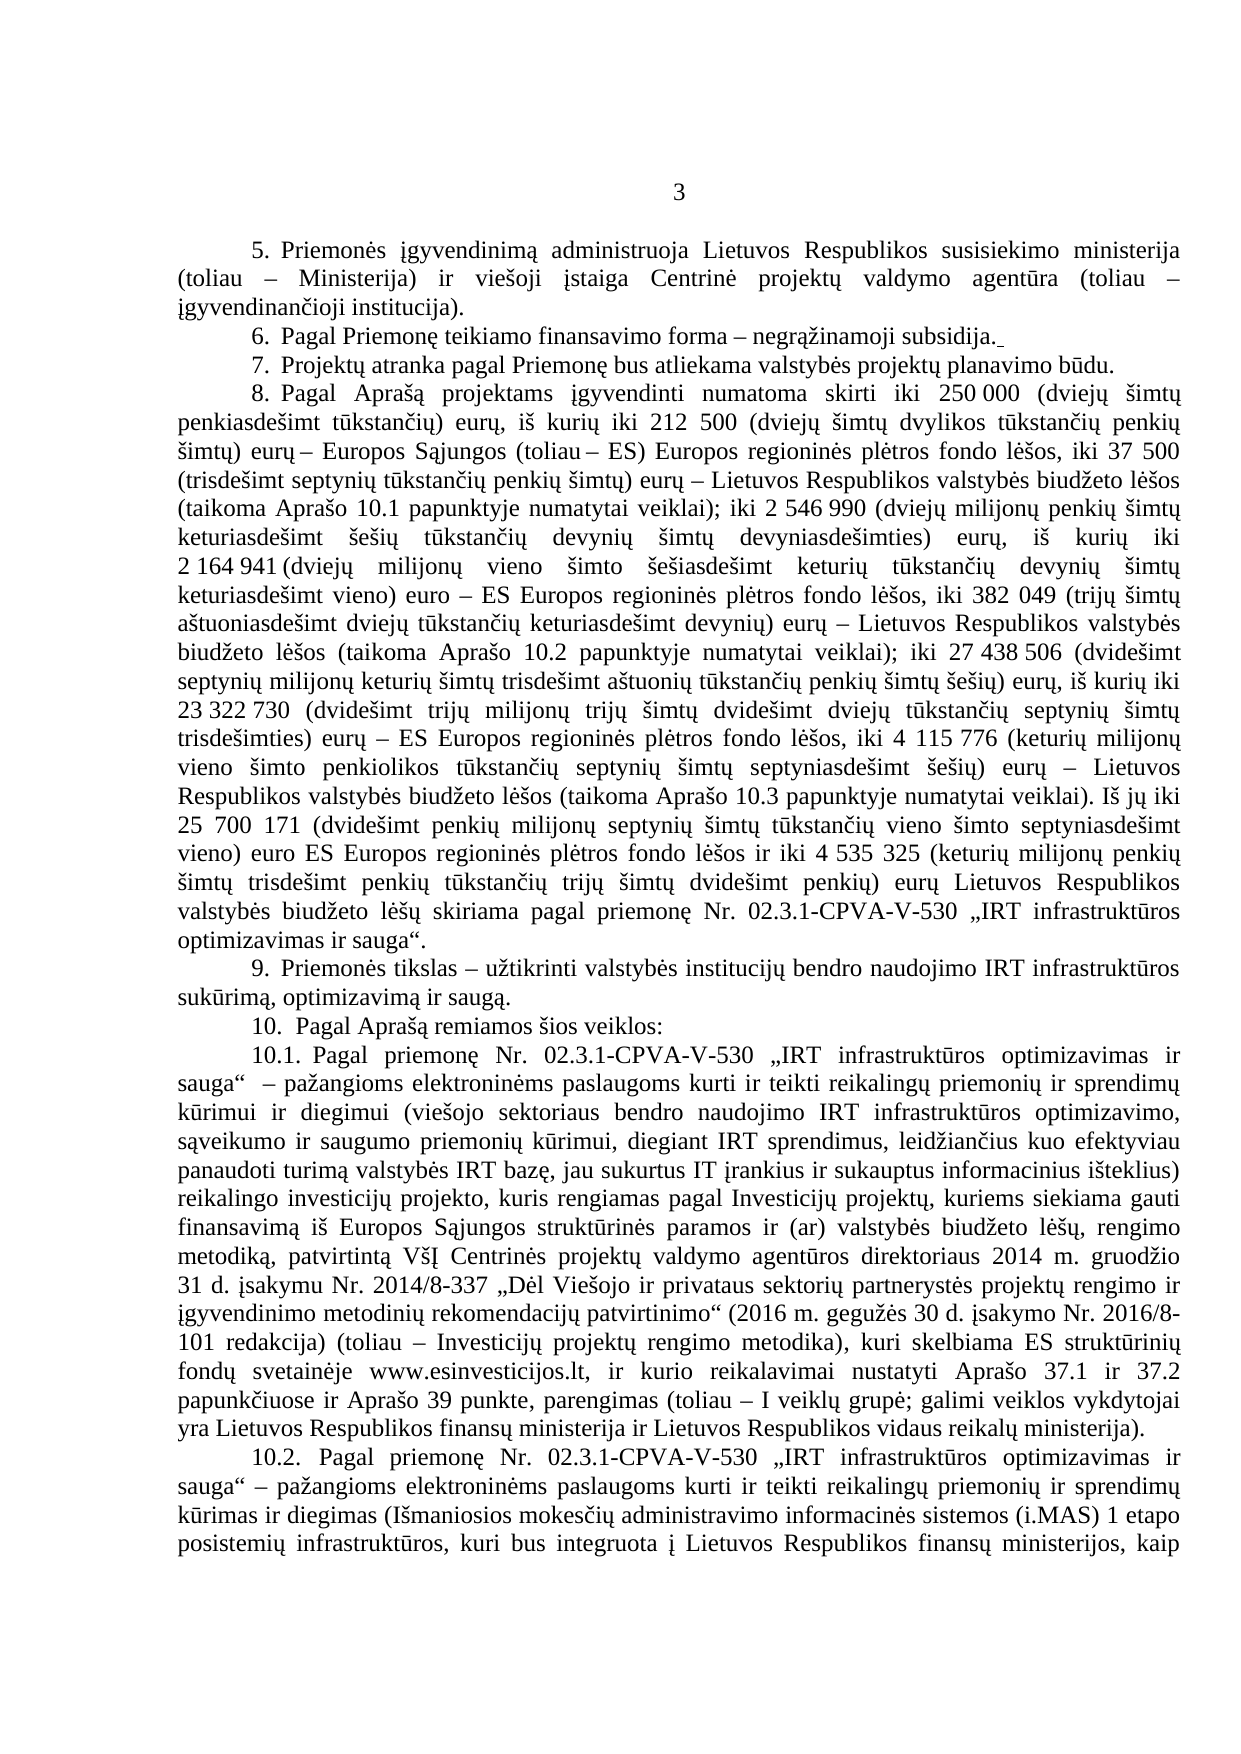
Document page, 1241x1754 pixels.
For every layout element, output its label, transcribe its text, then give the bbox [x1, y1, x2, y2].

text 7. Projektų atranka pagal Priemonę bus atliekama valstybės projektų planavimo būdu. [177, 350, 1181, 378]
text 10.1. Pagal priemonę Nr. 02.3.1-CPVA-V-530 „IRT infrastruktūros optimizavimas ir sauga“ – pažangioms elektroninėms paslaugoms kurti ir teikti reikalingų priemonių ir sprendimų kūrimui ir diegimui (viešojo sektoriaus bendro naudojimo IRT infrastruktūros optimizavimo, sąveikumo ir saugumo priemonių kūrimui, diegiant IRT sprendimus, leidžiančius kuo efektyviau panaudoti turimą valstybės IRT bazę, jau sukurtus IT įrankius ir sukauptus informacinius išteklius) reikalingo investicijų projekto, kuris rengiamas pagal Investicijų projektų, kuriems siekiama gauti finansavimą iš Europos Sąjungos struktūrinės paramos ir (ar) valstybės biudžeto lėšų, rengimo metodiką, patvirtintą VšĮ Centrinės projektų valdymo agentūros direktoriaus 2014 m. gruodžio 31 d. įsakymu Nr. 2014/8-337 „Dėl Viešojo ir privataus sektorių partnerystės projektų rengimo ir įgyvendinimo metodinių rekomendacijų patvirtinimo“ (2016 m. gegužės 30 d. įsakymo Nr. 2016/8-101 redakcija) (toliau – Investicijų projektų rengimo metodika), kuri skelbiama ES struktūrinių fondų svetainėje www.esinvesticijos.lt, ir kurio reikalavimai nustatyti Aprašo 37.1 ir 37.2 papunkčiuose ir Aprašo 39 punkte, parengimas (toliau – I veiklų grupė; galimi veiklos vykdytojai yra Lietuvos Respublikos finansų ministerija ir Lietuvos Respublikos vidaus reikalų ministerija). [177, 1040, 1181, 1442]
text 10.2. .Pagal priemonę Nr. 02.3.1-CPVA-V-530 „IRT infrastruktūros optimizavimas ir sauga“ – pažangioms elektroninėms paslaugoms kurti ir teikti reikalingų priemonių ir sprendimų kūrimas ir diegimas (Išmaniosios mokesčių administravimo informacinės sistemos (i.MAS) 1 etapo posistemių infrastruktūros, kuri bus integruota į Lietuvos Respublikos finansų ministerijos, kaip [177, 1442, 1181, 1557]
text 6. Pagal Priemonę teikiamo finansavimo forma – negrąžinamoji subsidija. [177, 321, 1181, 350]
text 8. Pagal Aprašą projektams įgyvendinti numatoma skirti iki 250 000 (dviejų šimtų penkiasdešimt tūkstančių) eurų, iš kurių iki 212 500 (dviejų šimtų dvylikos tūkstančių penkių šimtų) eurų – Europos Sąjungos (toliau – ES) Europos regioninės plėtros fondo lėšos, iki 37 500 (trisdešimt septynių tūkstančių penkių šimtų) eurų – Lietuvos Respublikos valstybės biudžeto lėšos (taikoma Aprašo 10.1 papunktyje numatytai veiklai); iki 2 546 990 (dviejų milijonų penkių šimtų keturiasdešimt šešių tūkstančių devynių šimtų devyniasdešimties) eurų, iš kurių iki 2 164 941 (dviejų milijonų vieno šimto šešiasdešimt keturių tūkstančių devynių šimtų keturiasdešimt vieno) euro – ES Europos regioninės plėtros fondo lėšos, iki 382 049 (trijų šimtų aštuoniasdešimt dviejų tūkstančių keturiasdešimt devynių) eurų – Lietuvos Respublikos valstybės biudžeto lėšos (taikoma Aprašo 10.2 papunktyje numatytai veiklai); iki 27 438 506 (dvidešimt septynių milijonų keturių šimtų trisdešimt aštuonių tūkstančių penkių šimtų šešių) eurų, iš kurių iki 23 322 730 (dvidešimt trijų milijonų trijų šimtų dvidešimt dviejų tūkstančių septynių šimtų trisdešimties) eurų – ES Europos regioninės plėtros fondo lėšos, iki 4 115 776 (keturių milijonų vieno šimto penkiolikos tūkstančių septynių šimtų septyniasdešimt šešių) eurų – Lietuvos Respublikos valstybės biudžeto lėšos (taikoma Aprašo 10.3 papunktyje numatytai veiklai). Iš jų iki 25 700 171 (dvidešimt penkių milijonų septynių šimtų tūkstančių vieno šimto septyniasdešimt vieno) euro ES Europos regioninės plėtros fondo lėšos ir iki 4 535 325 (keturių milijonų penkių šimtų trisdešimt penkių tūkstančių trijų šimtų dvidešimt penkių) eurų Lietuvos Respublikos valstybės biudžeto lėšų skiriama pagal priemonę Nr. 02.3.1-CPVA-V-530 „IRT infrastruktūros optimizavimas ir sauga“. [177, 378, 1181, 953]
text 9. Priemonės tikslas – užtikrinti valstybės institucijų bendro naudojimo IRT infrastruktūros sukūrimą, optimizavimą ir saugą. [177, 953, 1181, 1011]
text 5. Priemonės įgyvendinimą administruoja Lietuvos Respublikos susisiekimo ministerija (toliau – Ministerija) ir viešoji įstaiga Centrinė projektų valdymo agentūra (toliau – įgyvendinančioji institucija). [177, 235, 1181, 321]
text 10. Pagal Aprašą remiamos šios veiklos: [177, 1011, 1181, 1040]
